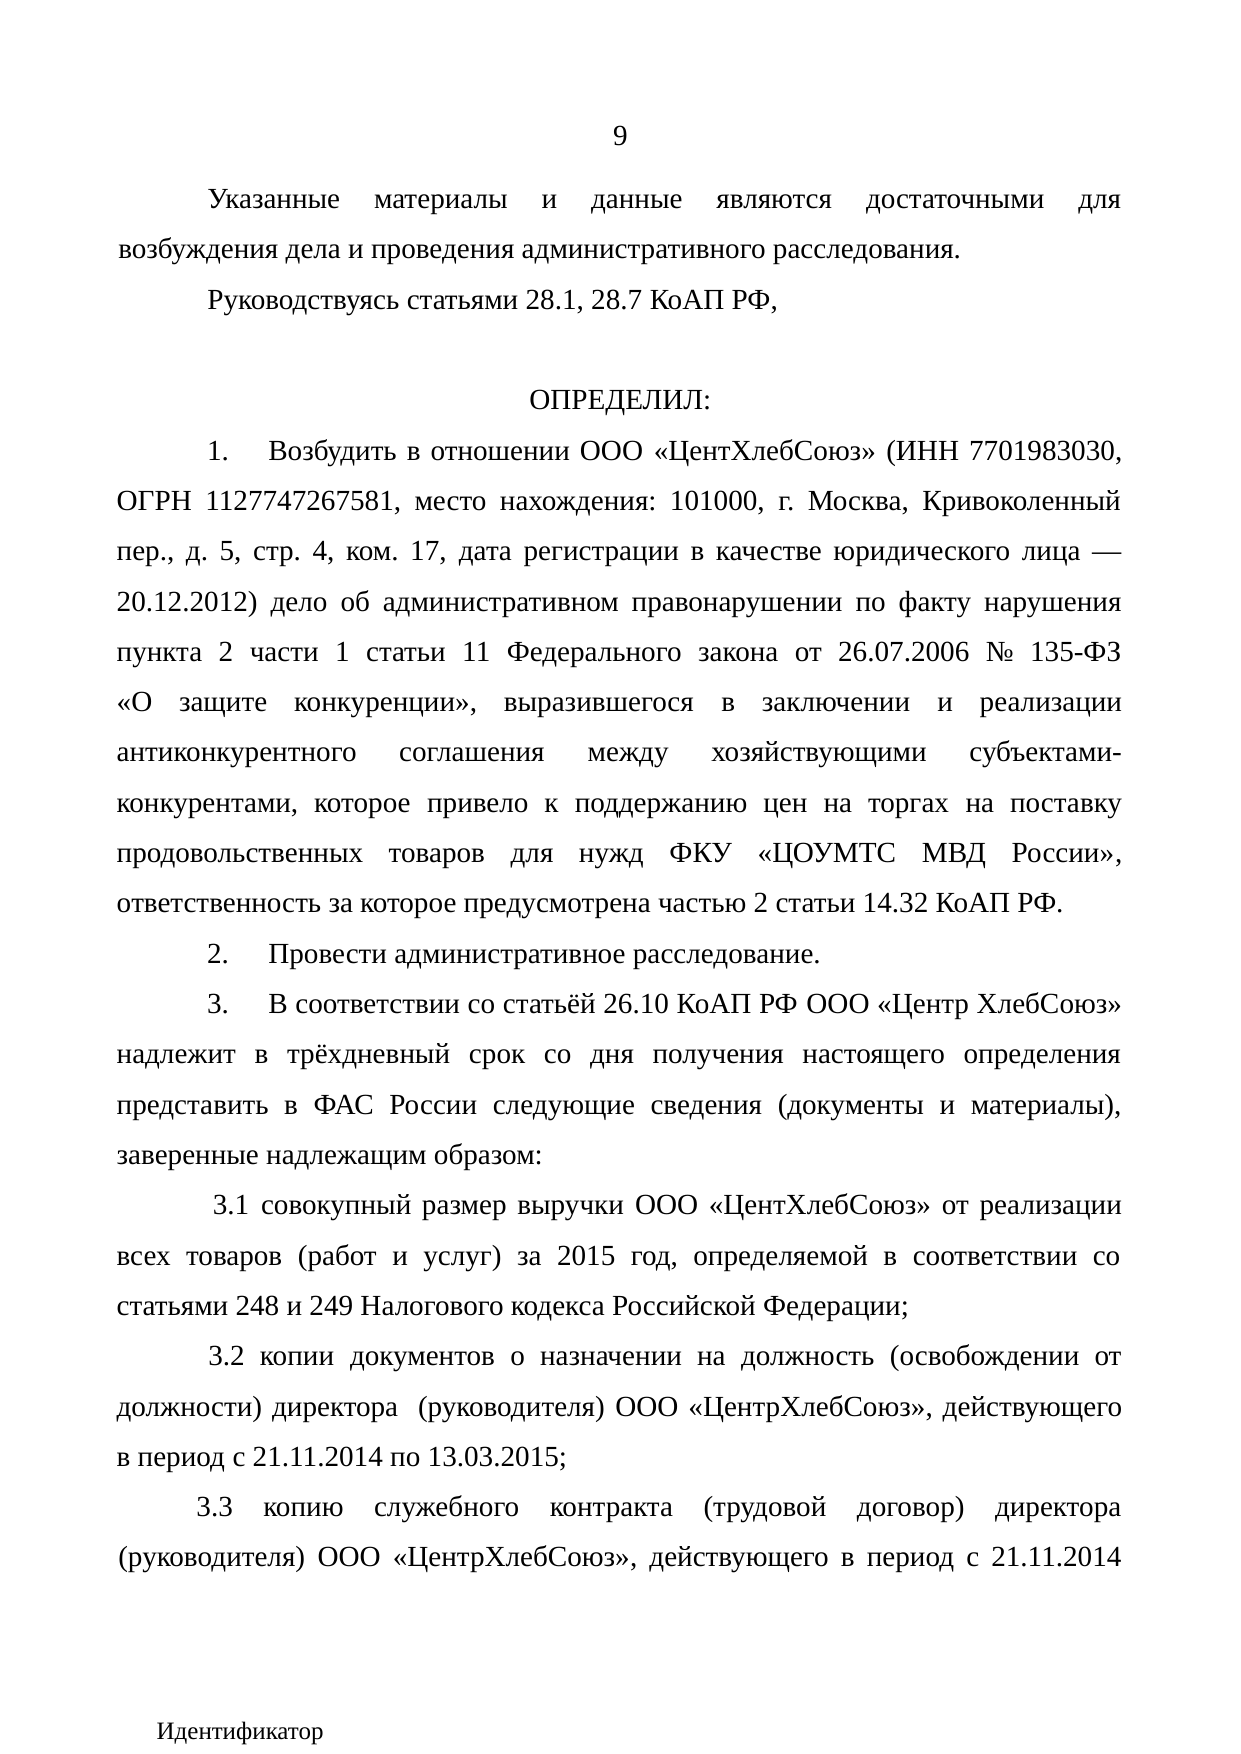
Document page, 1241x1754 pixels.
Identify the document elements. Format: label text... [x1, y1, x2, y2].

list 3.2 копии документов о назначении на должность (освобождении от должности) директора (руководителя) ООО «ЦентрХлебСоюз», действующего в период с 21.11.2014 по 13.03.2015; [116, 1338, 1122, 1472]
list Возбудить в отношении ООО «ЦентХлебСоюз» (ИНН 7701983030, ОГРН 1127747267581, место нахождения: 101000, г. Москва, Кривоколенный пер., д. 5, стр. 4, ком. 17, дата регистрации в качестве юридического лица — 20.12.2012) дело об административном правонарушении по факту нарушения пункта 2 части 1 статьи 11 Федерального закона от 26.07.2006 № 135-ФЗ «О защите конкуренции», выразившегося в заключении и реализации антиконкурентного соглашения между хозяйствующими субъектами-конкурентами, которое привело к поддержанию цен на торгах на поставку продовольственных товаров для нужд ФКУ «ЦОУМТС МВД России», ответственность за которое предусмотрена частью 2 статьи 14.32 КоАП РФ. [116, 433, 1122, 919]
text Указанные материалы и данные являются достаточными для возбуждения дела и проведения административного расследования. [118, 181, 1122, 265]
list 3.1 совокупный размер выручки ООО «ЦентХлебСоюз» от реализации всех товаров (работ и услуг) за 2015 год, определяемой в соответствии со статьями 248 и 249 Налогового кодекса Российской Федерации; [116, 1187, 1122, 1322]
list В соответствии со статьёй 26.10 КоАП РФ ООО «Центр ХлебСоюз» надлежит в трёхдневный срок со дня получения настоящего определения представить в ФАС России следующие сведения (документы и материалы), заверенные надлежащим образом: [116, 986, 1122, 1171]
text Руководствуясь статьями 28.1, 28.7 КоАП РФ, [118, 282, 1122, 315]
text ОПРЕДЕЛИЛ: [118, 382, 1122, 416]
list Провести административное расследование. [116, 936, 1122, 969]
text 3.3 копию служебного контракта (трудовой договор) директора (руководителя) ООО «ЦентрХлебСоюз», действующего в период с 21.11.2014 [118, 1489, 1122, 1573]
